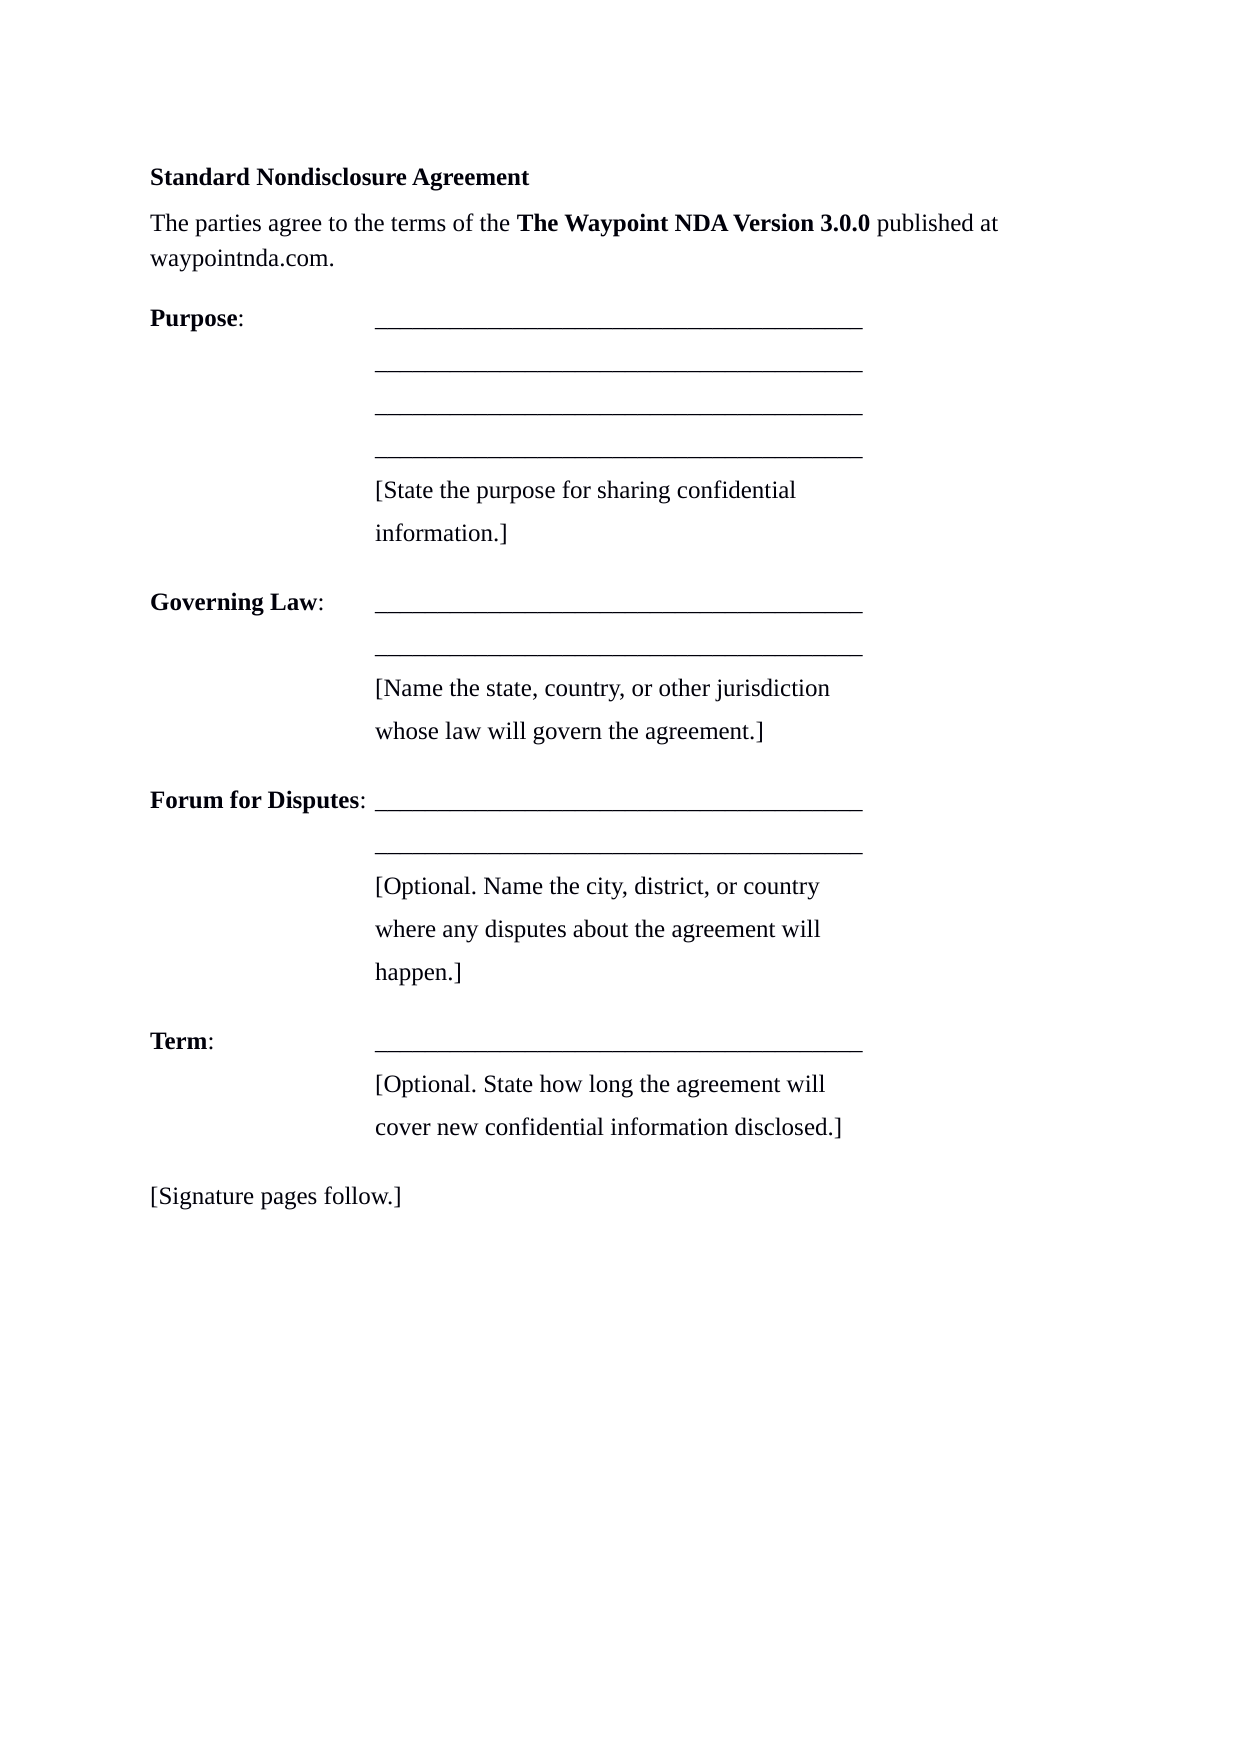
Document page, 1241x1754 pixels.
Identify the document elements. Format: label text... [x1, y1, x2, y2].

text Term: _______________________________________ [Optional. State how long the agreement will cover new confidential information disclosed.] [150, 1026, 865, 1141]
text Governing Law: _______________________________________ _______________________________________ [Name the state, country, or other jurisdiction whose law will govern the agreement.] [150, 587, 865, 745]
text [Signature pages follow.] [150, 1181, 1090, 1209]
text Purpose: _______________________________________ _______________________________________ _______________________________________ _______________________________________ [State the purpose for sharing confidential information.] [150, 303, 865, 547]
text Standard Nondisclosure Agreement [150, 162, 1090, 191]
text Forum for Disputes: _______________________________________ _______________________________________ [Optional. Name the city, district, or country where any disputes about the agreement will happen.] [150, 785, 865, 986]
text The parties agree to the terms of the The Waypoint NDA Version 3.0.0 published at waypointnda.com. [150, 208, 1090, 272]
